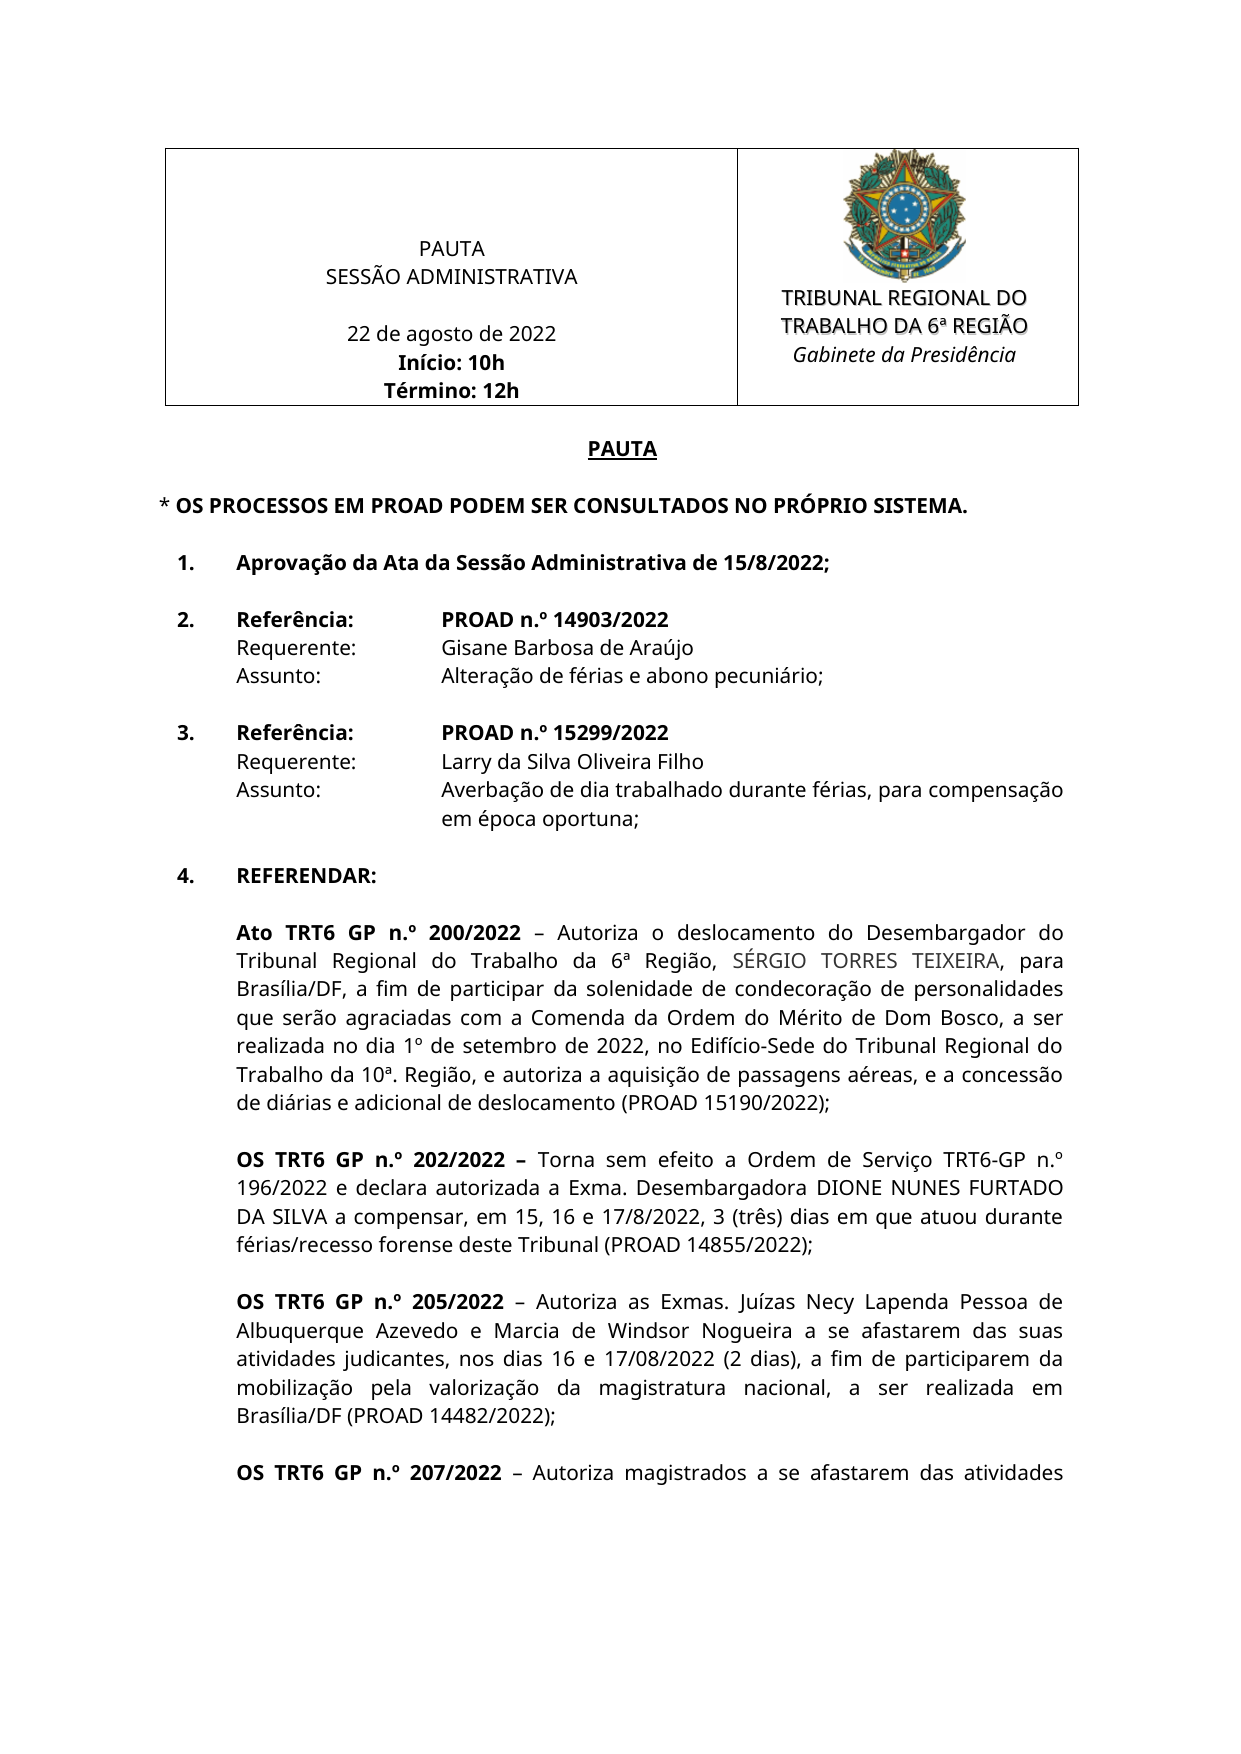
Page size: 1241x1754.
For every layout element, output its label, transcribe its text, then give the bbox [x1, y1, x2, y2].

table_cell Assunto: [225, 662, 430, 718]
table_cell Referência: [225, 719, 430, 747]
table_cell 2. [166, 605, 225, 718]
table_cell Larry da Silva Oliveira Filho [430, 747, 1075, 775]
table_cell PROAD n.º 14903/2022 [430, 605, 1075, 633]
table_cell Requerente: [225, 747, 430, 775]
table_cell Gisane Barbosa de Araújo [430, 633, 1075, 662]
table_cell Alteração de férias e abono pecuniário; [430, 662, 1075, 718]
table_cell REFERENDAR: Ato TRT6 GP n.º 200/2022 – Autoriza o deslocamento do Desembargador do Tribunal Regional do Trabalho da 6ª Região, SÉRGIO TORRES TEIXEIRA, para Brasília/DF, a fim de participar da solenidade de condecoração de personalidades que serão agraciadas com a Comenda da Ordem do Mérito de Dom Bosco, a ser realizada no dia 1º de setembro de 2022, no Edifício-Sede do Tribunal Regional do Trabalho da 10ª. Região, e autoriza a aquisição de passagens aéreas, e a concessão de diárias e adicional de deslocamento (PROAD 15190/2022); OS TRT6 GP n.º 202/2022 – Torna sem efeito a Ordem de Serviço TRT6-GP n.º 196/2022 e declara autorizada a Exma. Desembargadora DIONE NUNES FURTADO DA SILVA a compensar, em 15, 16 e 17/8/2022, 3 (três) dias em que atuou durante férias/recesso forense deste Tribunal (PROAD 14855/2022); OS TRT6 GP n.º 205/2022 – Autoriza as Exmas. Juízas Necy Lapenda Pessoa de Albuquerque Azevedo e Marcia de Windsor Nogueira a se afastarem das suas atividades judicantes, nos dias 16 e 17/08/2022 (2 dias), a fim de participarem da mobilização pela valorização da magistratura nacional, a ser realizada em Brasília/DF (PROAD 14482/2022); OS TRT6 GP n.º 207/2022 – Autoriza magistrados a se afastarem das atividades [225, 861, 1075, 1486]
table_cell Referência: [225, 605, 430, 633]
table_header 1. [166, 548, 225, 605]
table_cell Requerente: [225, 633, 430, 662]
table_cell PROAD n.º 15299/2022 [430, 719, 1075, 747]
table_cell 3. [166, 719, 225, 861]
table_header PAUTA SESSÃO ADMINISTRATIVA 22 de agosto de 2022 Início: 10h Término: 12h [166, 149, 737, 405]
table_cell Assunto: [225, 775, 430, 861]
table_cell Averbação de dia trabalhado durante férias, para compensação em época oportuna; [430, 775, 1075, 861]
picture [843, 148, 966, 283]
table_header Aprovação da Ata da Sessão Administrativa de 15/8/2022; [225, 548, 1075, 605]
table_cell 4. [166, 861, 225, 1486]
table_header TRIBUNAL REGIONAL DO TRABALHO DA 6ª REGIÃO Gabinete da Presidência [738, 149, 1078, 405]
text * OS PROCESSOS EM PROAD PODEM SER CONSULTADOS NO PRÓPRIO SISTEMA. [158, 491, 1152, 519]
subtitle PAUTA [177, 434, 1067, 463]
